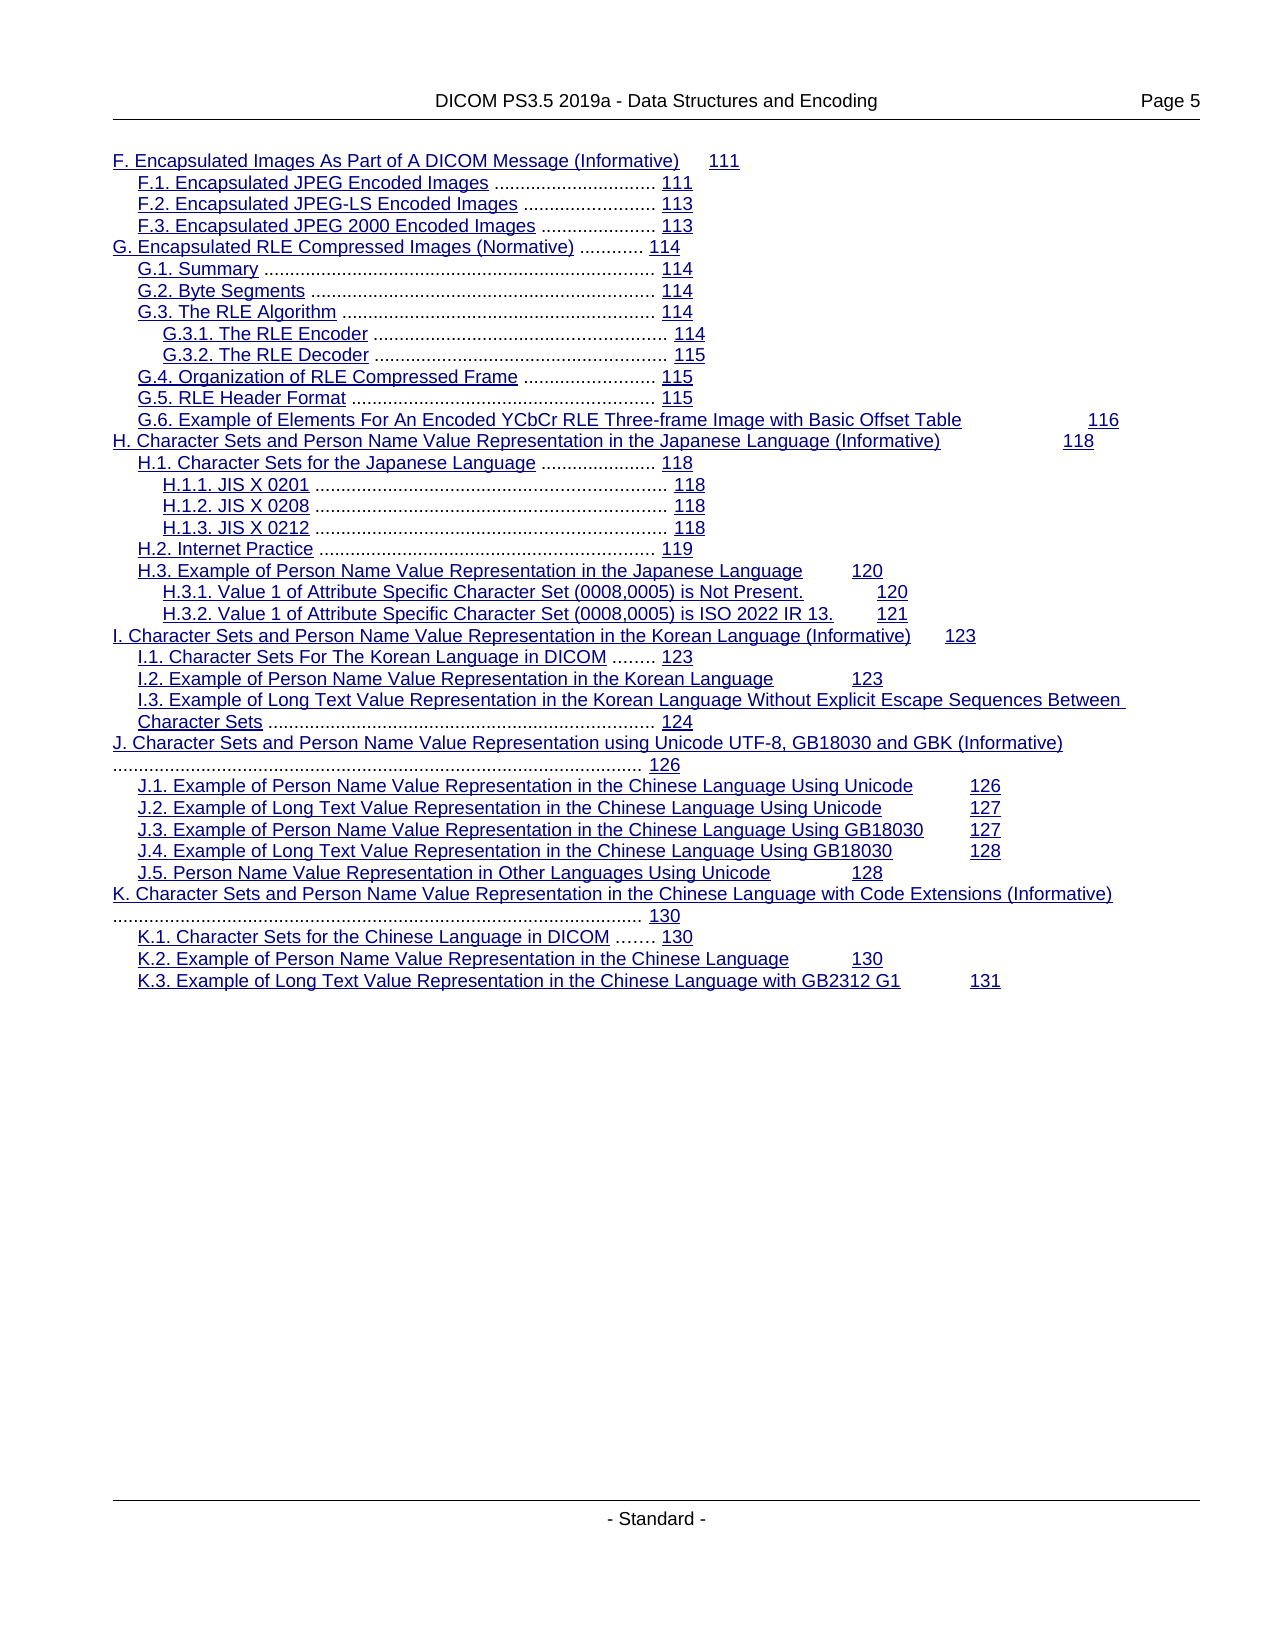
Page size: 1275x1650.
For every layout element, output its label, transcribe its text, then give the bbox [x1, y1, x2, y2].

text H.2. Internet Practice 0 [137, 538, 1175, 560]
text J.2. Example of Long Text Value Representation in the Chinese Language Using Unicode 0 [137, 797, 1175, 818]
text K.1. Character Sets for the Chinese Language in DICOM 0 [137, 926, 1175, 948]
text H.3. Example of Person Name Value Representation in the Japanese Language 0 [137, 560, 1175, 581]
text J. Character Sets and Person Name Value Representation using Unicode UTF-8, GB18030 and GBK (Informative) 0 [112, 732, 1175, 775]
text I.3. Example of Long Text Value Representation in the Korean Language Without Explicit Escape Sequences Between Character Sets 0 [137, 689, 1175, 732]
text H.3.2. Value 1 of Attribute Specific Character Set (0008,0005) is ISO 2022 IR 13. 0 [162, 603, 1175, 624]
text I.2. Example of Person Name Value Representation in the Korean Language 0 [137, 667, 1175, 689]
text J.3. Example of Person Name Value Representation in the Chinese Language Using GB18030 0 [137, 818, 1175, 840]
text K. Character Sets and Person Name Value Representation in the Chinese Language with Code Extensions (Informative) 0 [112, 883, 1175, 926]
text K.3. Example of Long Text Value Representation in the Chinese Language with GB2312 G1 0 [137, 969, 1175, 991]
text H. Character Sets and Person Name Value Representation in the Japanese Language (Informative) 0 [112, 430, 1175, 452]
text G.6. Example of Elements For An Encoded YCbCr RLE Three-frame Image with Basic Offset Table 0 [137, 409, 1175, 430]
text H.1.3. JIS X 0212 0 [162, 517, 1175, 538]
text F.1. Encapsulated JPEG Encoded Images 0 [137, 172, 1175, 193]
text H.1. Character Sets for the Japanese Language 0 [137, 452, 1175, 473]
text H.1.2. JIS X 0208 0 [162, 495, 1175, 517]
text F.2. Encapsulated JPEG-LS Encoded Images 0 [137, 193, 1175, 215]
text I. Character Sets and Person Name Value Representation in the Korean Language (Informative) 0 [112, 624, 1175, 646]
text H.3.1. Value 1 of Attribute Specific Character Set (0008,0005) is Not Present. 0 [162, 581, 1175, 603]
text H.1.1. JIS X 0201 0 [162, 473, 1175, 495]
text G. Encapsulated RLE Compressed Images (Normative) 0 [112, 236, 1175, 258]
text G.3.1. The RLE Encoder 0 [162, 322, 1175, 344]
text G.3. The RLE Algorithm 0 [137, 301, 1175, 322]
text J.1. Example of Person Name Value Representation in the Chinese Language Using Unicode 0 [137, 775, 1175, 797]
text G.2. Byte Segments 0 [137, 279, 1175, 301]
text G.1. Summary 0 [137, 258, 1175, 279]
text G.5. RLE Header Format 0 [137, 387, 1175, 409]
text J.5. Person Name Value Representation in Other Languages Using Unicode 0 [137, 862, 1175, 883]
text G.4. Organization of RLE Compressed Frame 0 [137, 366, 1175, 387]
text J.4. Example of Long Text Value Representation in the Chinese Language Using GB18030 0 [137, 840, 1175, 862]
text K.2. Example of Person Name Value Representation in the Chinese Language 0 [137, 948, 1175, 969]
text F. Encapsulated Images As Part of A DICOM Message (Informative) 0 [112, 150, 1175, 172]
text G.3.2. The RLE Decoder 0 [162, 344, 1175, 366]
text F.3. Encapsulated JPEG 2000 Encoded Images 0 [137, 215, 1175, 236]
text I.1. Character Sets For The Korean Language in DICOM 0 [137, 646, 1175, 667]
